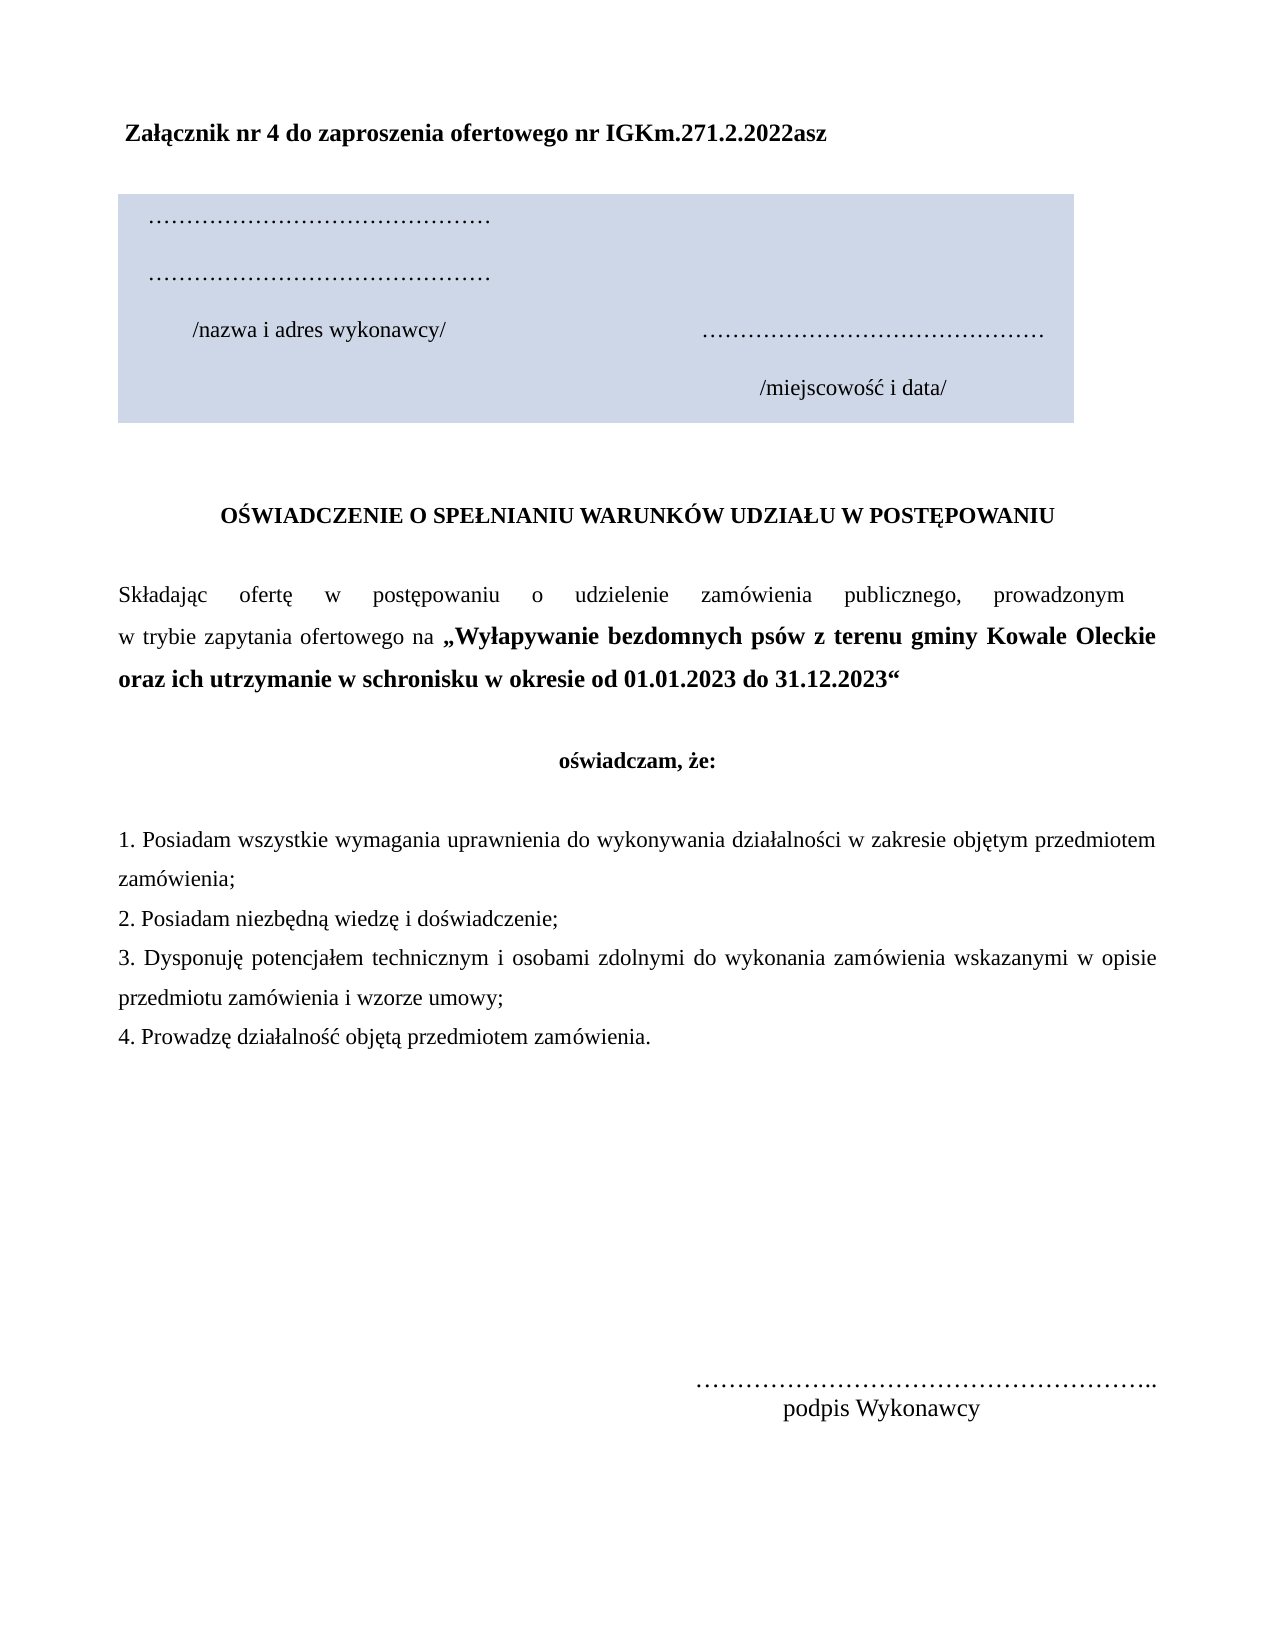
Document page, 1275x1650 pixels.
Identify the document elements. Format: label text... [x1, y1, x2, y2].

table_cell [520, 365, 672, 423]
table_header [672, 194, 1074, 251]
table_cell /miejscowość i data/ [672, 365, 1074, 423]
table_cell [118, 365, 520, 423]
table_header [520, 194, 672, 251]
text 2. Posiadam niezbędną wiedzę i doświadczenie; [118, 905, 1157, 931]
table_cell ……………………………………… [672, 308, 1074, 365]
text podpis Wykonawcy [118, 1393, 1157, 1422]
table_cell [672, 251, 1074, 308]
text Załącznik nr 4 do zaproszenia ofertowego nr IGKm.271.2.2022asz [118, 118, 1157, 147]
table_header ……………………………………… [118, 194, 520, 251]
text ……………………………………………….. [118, 1364, 1157, 1393]
text 1. Posiadam wszystkie wymagania uprawnienia do wykonywania działalności w zakresie objętym przedmiotem zamówienia; [118, 826, 1157, 892]
table_cell [520, 251, 672, 308]
table_cell /nazwa i adres wykonawcy/ [118, 308, 520, 365]
text OŚWIADCZENIE O SPEŁNIANIU WARUNKÓW UDZIAŁU W POSTĘPOWANIU [118, 502, 1157, 528]
text Składając ofertę w postępowaniu o udzielenie zamówienia publicznego, prowadzonym w trybie zapytania ofertowego na „Wyłapywanie bezdomnych psów z terenu gminy Kowale Oleckie oraz ich utrzymanie w schronisku w okresie od 01.01.2023 do 31.12.2023“ [118, 581, 1157, 693]
text 3. Dysponuję potencjałem technicznym i osobami zdolnymi do wykonania zamówienia wskazanymi w opisie przedmiotu zamówienia i wzorze umowy; [118, 944, 1157, 1010]
table_cell ……………………………………… [118, 251, 520, 308]
text 4. Prowadzę działalność objętą przedmiotem zamówienia. [118, 1023, 1157, 1050]
table_cell [520, 308, 672, 365]
text oświadczam, że: [118, 747, 1157, 773]
